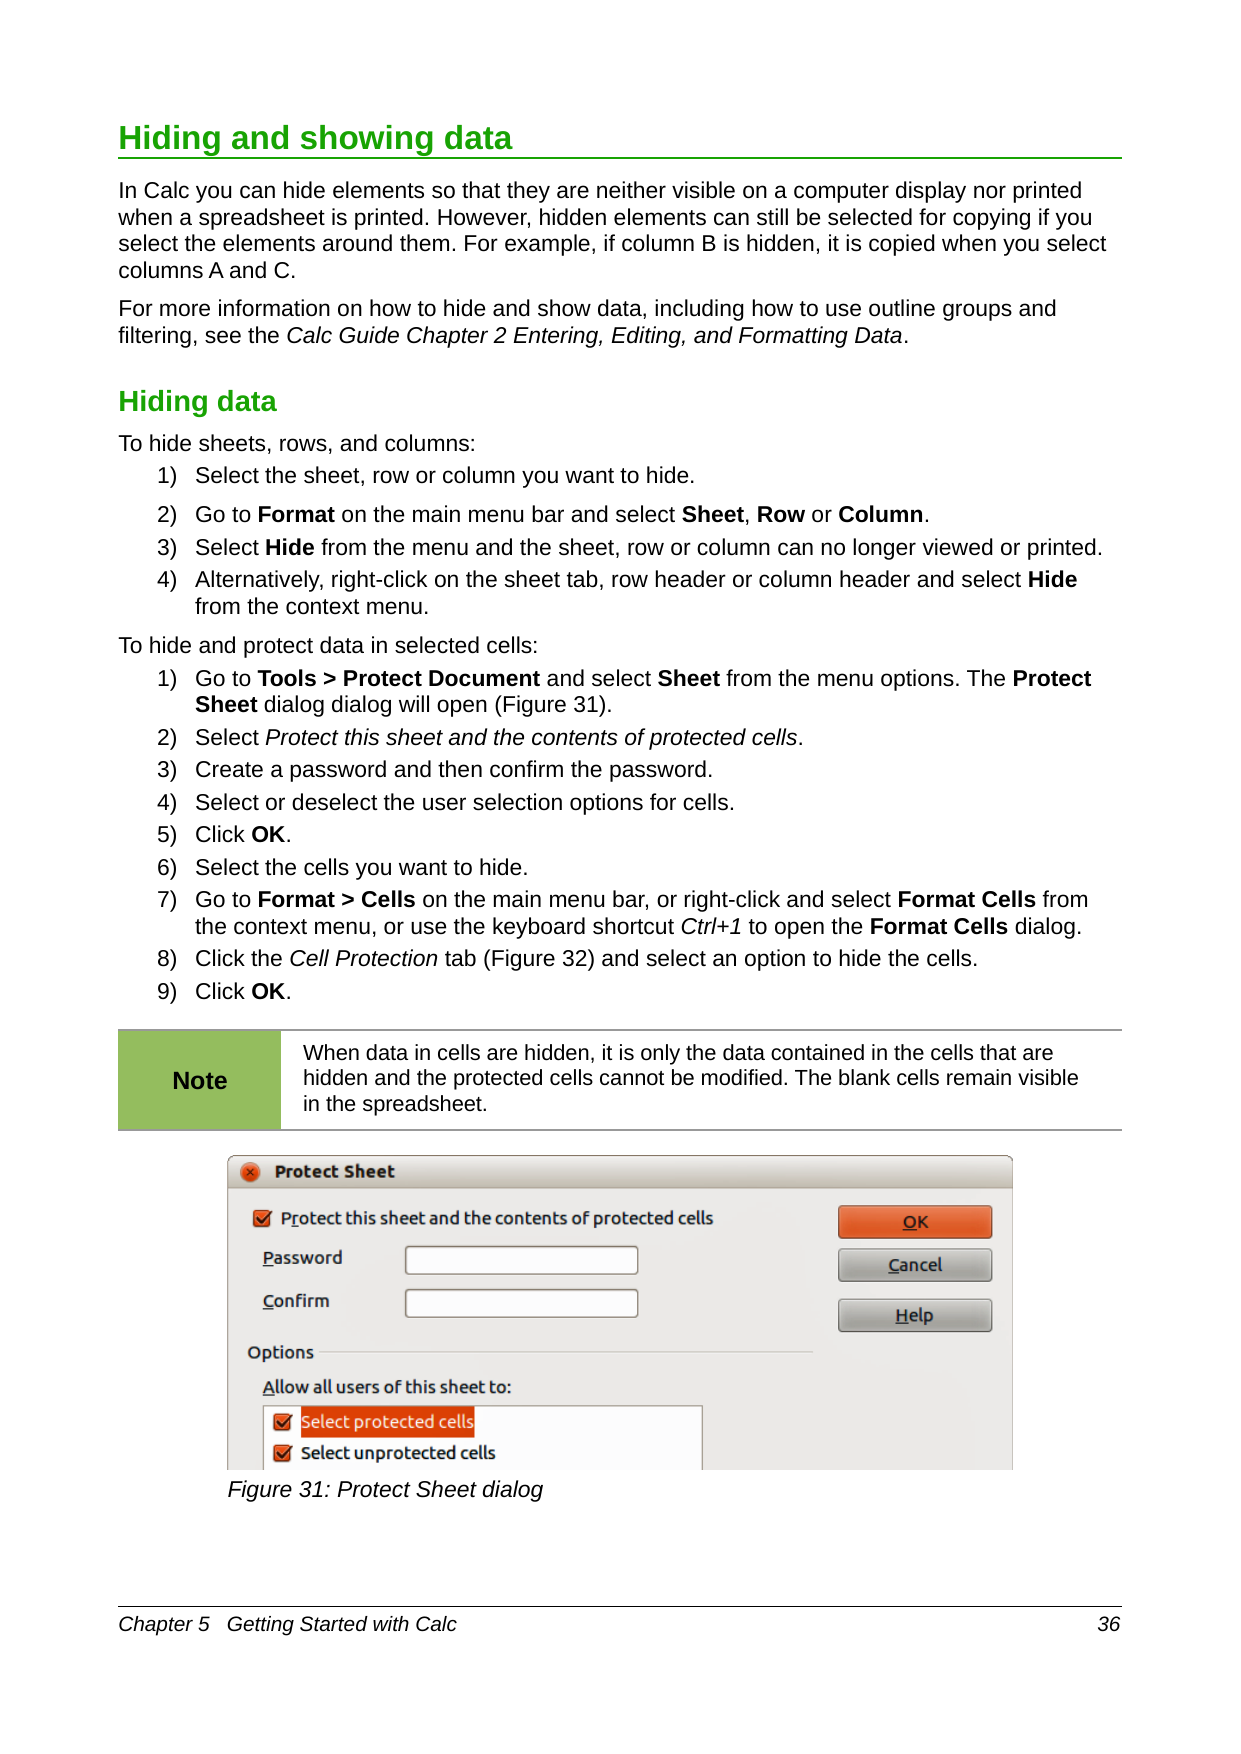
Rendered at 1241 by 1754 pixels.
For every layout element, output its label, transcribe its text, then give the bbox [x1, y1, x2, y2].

list Select the cells you want to hide. [177, 854, 1122, 880]
list To hide and protect data in selected cells: [118, 632, 1122, 658]
text For more information on how to hide and show data, including how to use outline groups and filtering, see the Calc Guide Chapter 2 Entering, Editing, and Formatting Data. [118, 295, 1122, 348]
table_header Note [118, 1031, 281, 1129]
list Click OK. [177, 978, 1122, 1004]
subtitle Hiding and showing data [118, 118, 1122, 157]
list Go to Format on the main menu bar and select Sheet, Row or Column. [177, 501, 1122, 528]
list Go to Format > Cells on the main menu bar, or right-click and select Format Cells from the context menu, or use the keyboard shortcut Ctrl+1 to open the Format Cells dialog. [177, 886, 1122, 939]
list Select Hide from the menu and the sheet, row or column can no longer viewed or printed. [177, 534, 1122, 560]
list Alternatively, right-click on the sheet tab, row header or column header and select Hide from the context menu. [177, 566, 1122, 619]
picture [227, 1155, 1013, 1470]
list To hide sheets, rows, and columns: [118, 429, 1122, 456]
list Go to Tools > Protect Document and select Sheet from the menu options. The Protect Sheet dialog dialog will open (Figure 31). [177, 664, 1122, 717]
table_header When data in cells are hidden, it is only the data contained in the cells that are hidden and the protected cells cannot be modified. The blank cells remain visible in the spreadsheet. [281, 1031, 1122, 1129]
list Select the sheet, row or column you want to hide. [177, 462, 1122, 489]
text Figure 31: Protect Sheet dialog [227, 1476, 1013, 1503]
list Create a password and then confirm the password. [177, 756, 1122, 782]
list Select Protect this sheet and the contents of protected cells. [177, 723, 1122, 750]
subtitle Hiding data [118, 384, 1122, 417]
text In Calc you can hide elements so that they are neither visible on a computer display nor printed when a spreadsheet is printed. However, hidden elements can still be selected for copying if you select the elements around them. For example, if column B is hidden, it is copied when you select columns A and C. [118, 177, 1122, 283]
list Click OK. [177, 821, 1122, 848]
list Click the Cell Protection tab (Figure 32) and select an option to hide the cells. [177, 945, 1122, 972]
list Select or deselect the user selection options for cells. [177, 789, 1122, 815]
